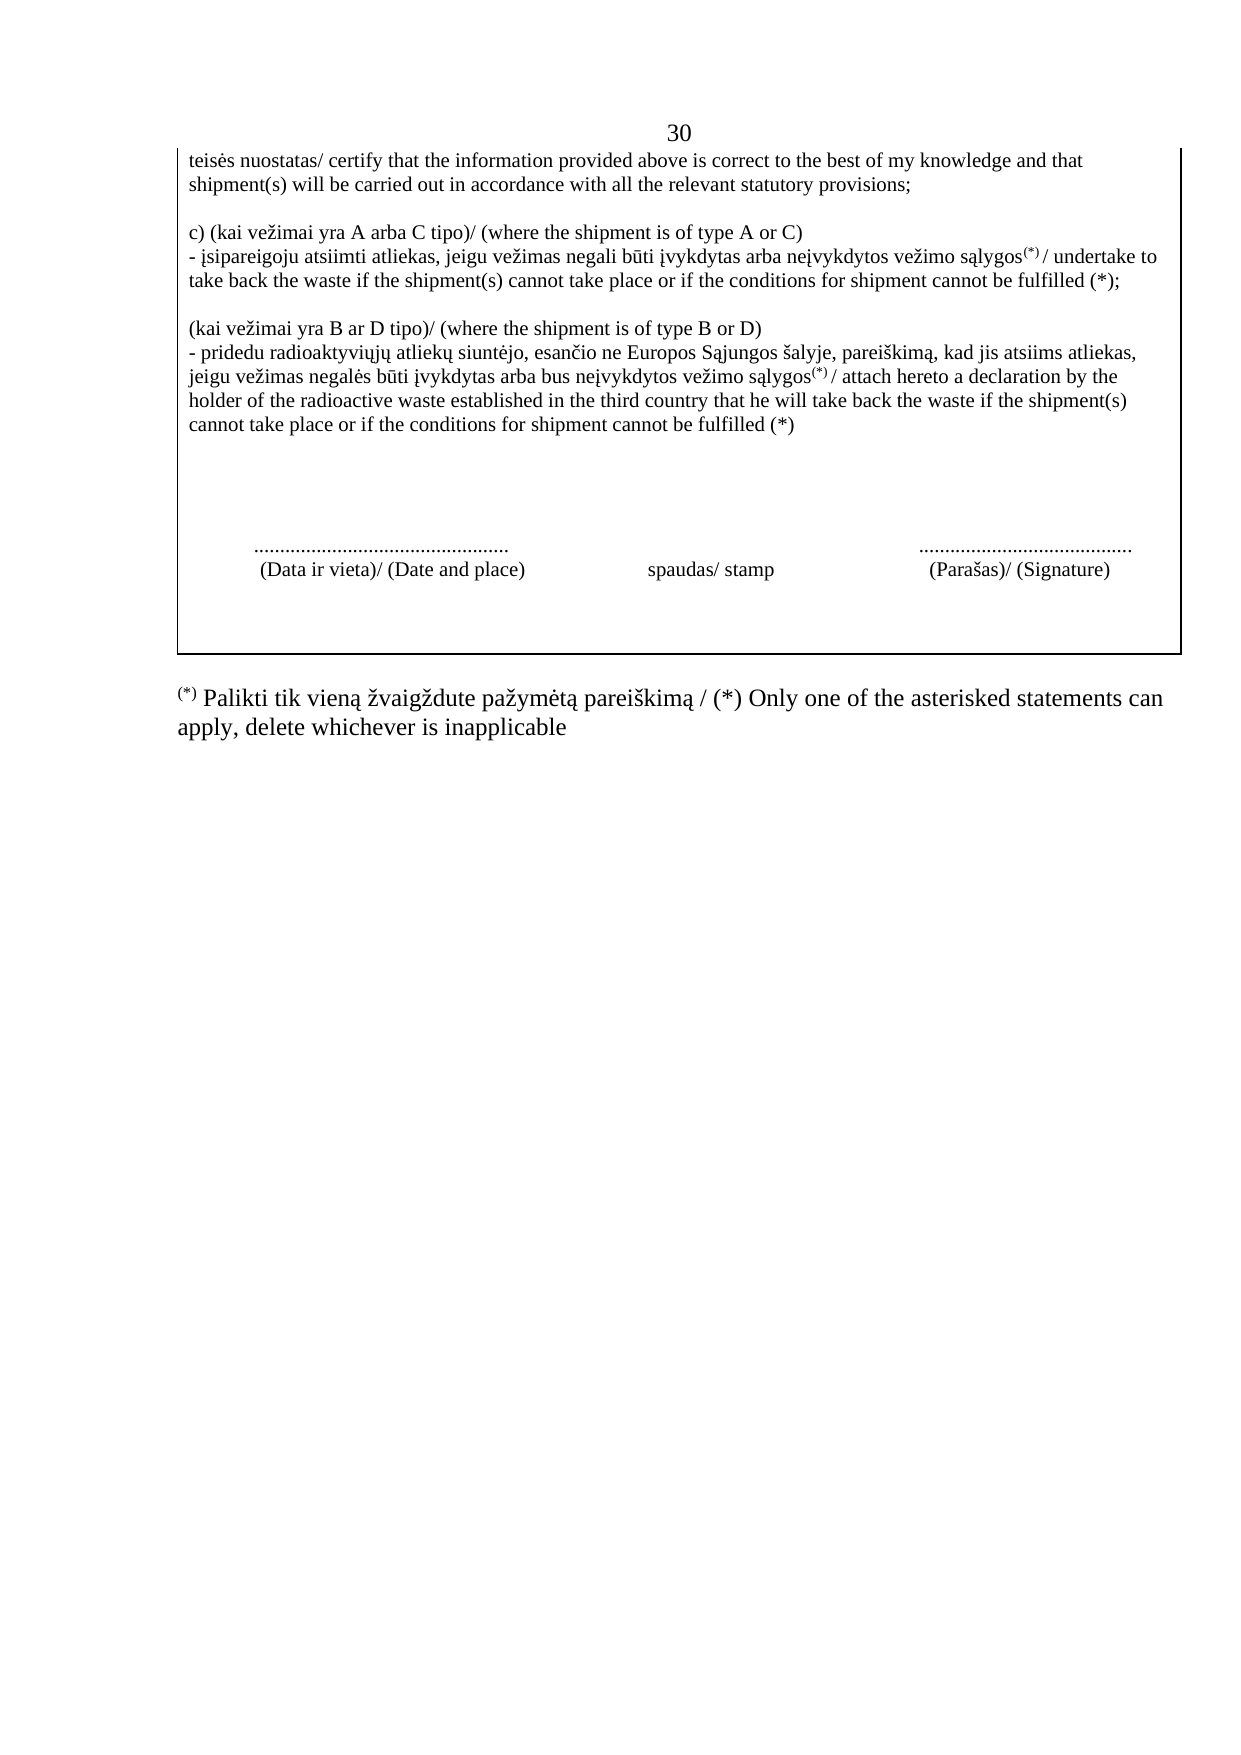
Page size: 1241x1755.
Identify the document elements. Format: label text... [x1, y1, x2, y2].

table_cell [178, 436, 1180, 460]
table_cell [178, 533, 1180, 557]
table_cell [178, 629, 1180, 653]
table_cell c) (kai vežimai yra A arba C tipo)/ (where the shipment is of type A or C) [178, 220, 1180, 244]
table_cell [178, 605, 1180, 629]
table_cell (kai vežimai yra B ar D tipo)/ (where the shipment is of type B or D) [178, 316, 1180, 340]
table_cell [178, 485, 1180, 508]
table_cell [178, 581, 1180, 605]
table_cell [178, 196, 1180, 220]
table_cell [178, 509, 1180, 533]
table_cell [178, 460, 1180, 484]
text (*) Palikti tik vieną žvaigždute pažymėtą pareiškimą / (*) Only one of the asterisked statements can apply, delete whichever is inapplicable [177, 683, 1181, 741]
table_cell teisės nuostatas/ certify that the information provided above is correct to the best of my knowledge and that shipment(s) will be carried out in accordance with all the relevant statutory provisions; [178, 148, 1180, 196]
table_cell (Data ir vieta)/ (Date and place) spaudas/ stamp (Parašas)/ (Signature) [178, 557, 1180, 581]
table_cell - pridedu radioaktyviųjų atliekų siuntėjo, esančio ne Europos Sąjungos šalyje, pareiškimą, kad jis atsiims atliekas, jeigu vežimas negalės būti įvykdytas arba bus neįvykdytos vežimo sąlygos(*) / attach hereto a declaration by the holder of the radioactive waste established in the third country that he will take back the waste if the shipment(s) cannot take place or if the conditions for shipment cannot be fulfilled (*) [178, 340, 1180, 436]
table_cell - įsipareigoju atsiimti atliekas, jeigu vežimas negali būti įvykdytas arba neįvykdytos vežimo sąlygos(*) / undertake to take back the waste if the shipment(s) cannot take place or if the conditions for shipment cannot be fulfilled (*); [178, 244, 1180, 316]
